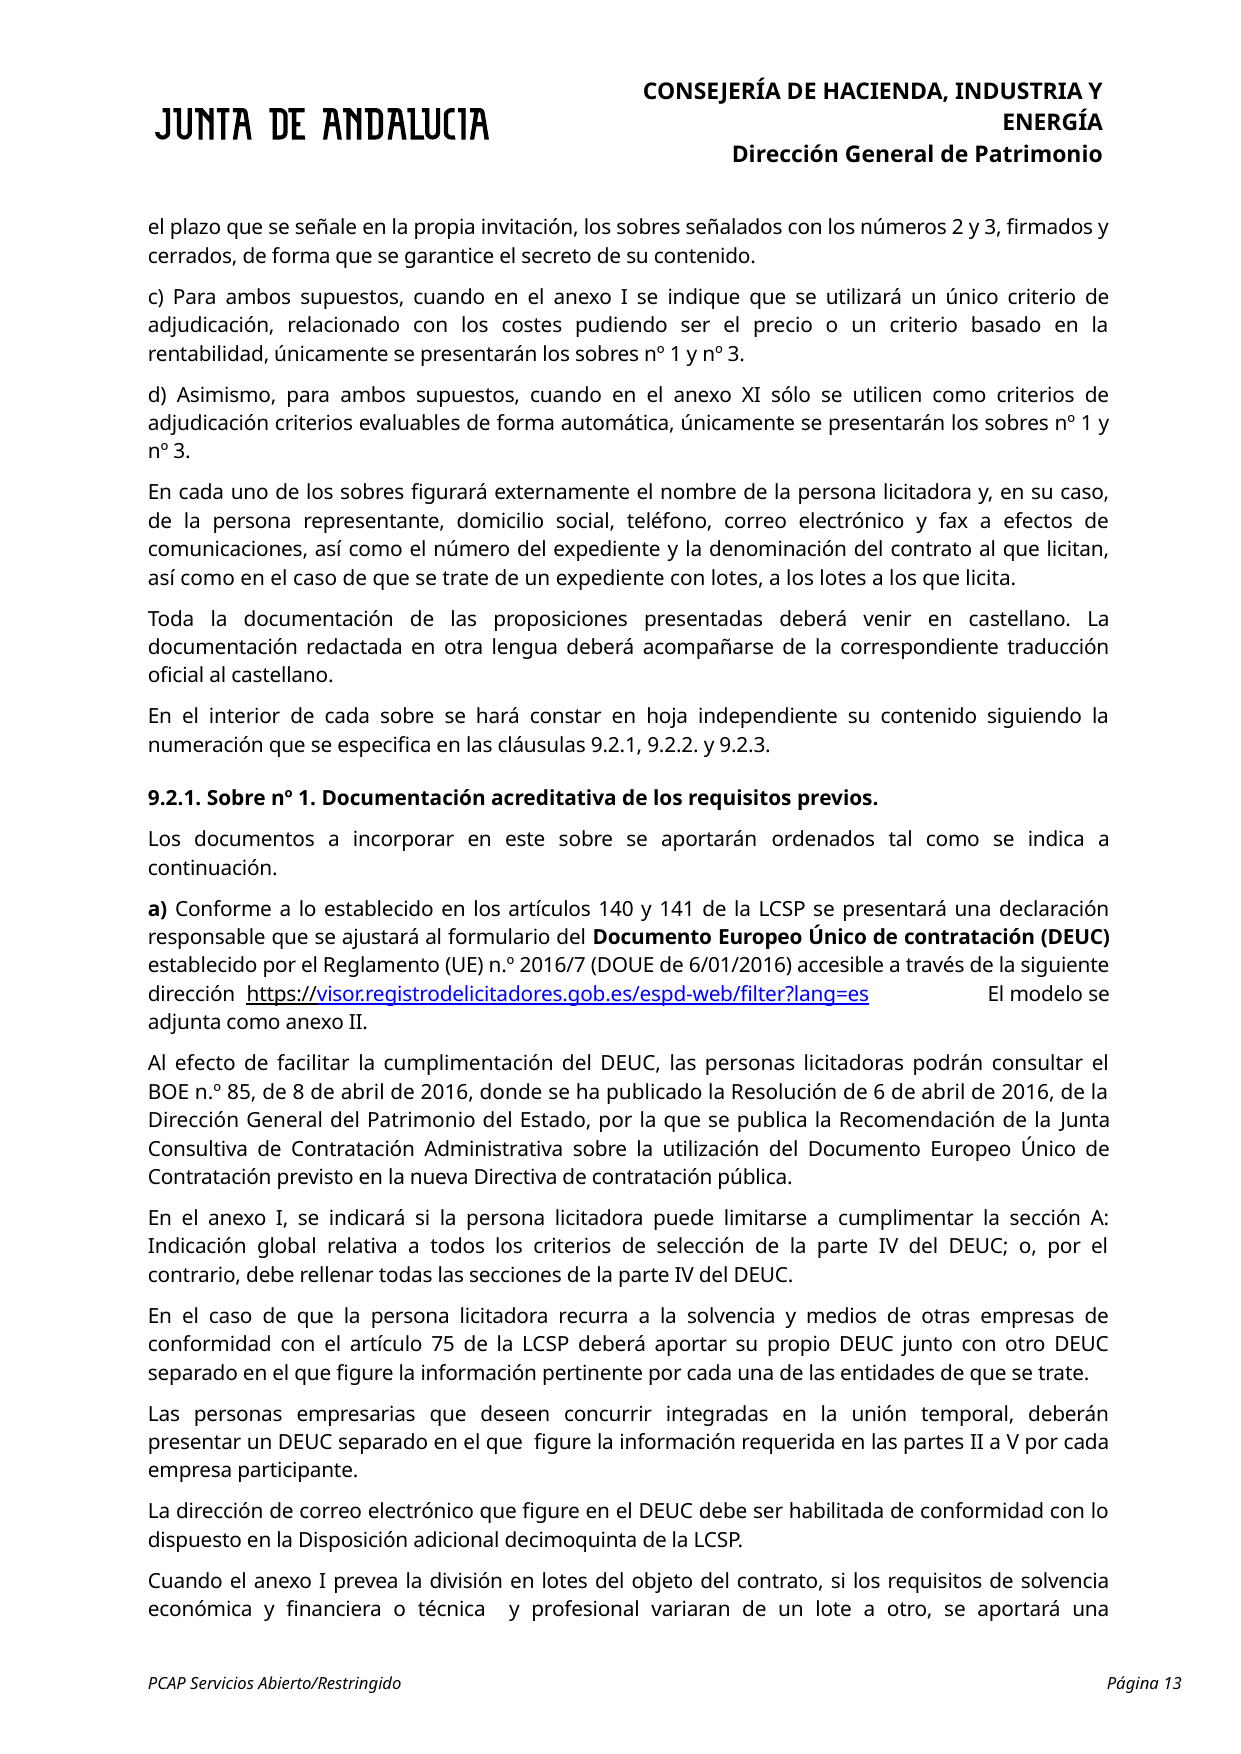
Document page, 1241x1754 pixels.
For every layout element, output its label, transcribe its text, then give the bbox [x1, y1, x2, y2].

text Las personas empresarias que deseen concurrir integradas en la unión temporal, deberán presentar un DEUC separado en el que figure la información requerida en las partes II a V por cada empresa participante. [148, 1399, 1110, 1484]
text En cada uno de los sobres figurará externamente el nombre de la persona licitadora y, en su caso, de la persona representante, domicilio social, teléfono, correo electrónico y fax a efectos de comunicaciones, así como el número del expediente y la denominación del contrato al que licitan, así como en el caso de que se trate de un expediente con lotes, a los lotes a los que licita. [148, 477, 1110, 591]
text a) Conforme a lo establecido en los artículos 140 y 141 de la LCSP se presentará una declaración responsable que se ajustará al formulario del Documento Europeo Único de contratación (DEUC) establecido por el Reglamento (UE) n.º 2016/7 (DOUE de 6/01/2016) accesible a través de la siguiente dirección https://visor.registrodelicitadores.gob.es/espd-web/filter?lang=es El modelo se adjunta como anexo II. [148, 894, 1110, 1036]
text Al efecto de facilitar la cumplimentación del DEUC, las personas licitadoras podrán consultar el BOE n.º 85, de 8 de abril de 2016, donde se ha publicado la Resolución de 6 de abril de 2016, de la Dirección General del Patrimonio del Estado, por la que se publica la Recomendación de la Junta Consultiva de Contratación Administrativa sobre la utilización del Documento Europeo Único de Contratación previsto en la nueva Directiva de contratación pública. [148, 1048, 1110, 1191]
text La dirección de correo electrónico que figure en el DEUC debe ser habilitada de conformidad con lo dispuesto en la Disposición adicional decimoquinta de la LCSP. [148, 1497, 1110, 1553]
text el plazo que se señale en la propia invitación, los sobres señalados con los números 2 y 3, firmados y cerrados, de forma que se garantice el secreto de su contenido. [148, 212, 1110, 269]
text En el caso de que la persona licitadora recurra a la solvencia y medios de otras empresas de conformidad con el artículo 75 de la LCSP deberá aportar su propio DEUC junto con otro DEUC separado en el que figure la información pertinente por cada una de las entidades de que se trate. [148, 1301, 1110, 1386]
text Toda la documentación de las proposiciones presentadas deberá venir en castellano. La documentación redactada en otra lengua deberá acompañarse de la correspondiente traducción oficial al castellano. [148, 604, 1110, 689]
text En el interior de cada sobre se hará constar en hoja independiente su contenido siguiendo la numeración que se especifica en las cláusulas 9.2.1, 9.2.2. y 9.2.3. [148, 702, 1110, 758]
text d) Asimismo, para ambos supuestos, cuando en el anexo XI sólo se utilicen como criterios de adjudicación criterios evaluables de forma automática, únicamente se presentarán los sobres nº 1 y nº 3. [148, 380, 1110, 465]
text c) Para ambos supuestos, cuando en el anexo I se indique que se utilizará un único criterio de adjudicación, relacionado con los costes pudiendo ser el precio o un criterio basado en la rentabilidad, únicamente se presentarán los sobres nº 1 y nº 3. [148, 282, 1110, 367]
text Los documentos a incorporar en este sobre se aportarán ordenados tal como se indica a continuación. [148, 824, 1110, 881]
text En el anexo I, se indicará si la persona licitadora puede limitarse a cumplimentar la sección A: Indicación global relativa a todos los criterios de selección de la parte IV del DEUC; o, por el contrario, debe rellenar todas las secciones de la parte IV del DEUC. [148, 1203, 1110, 1288]
text Cuando el anexo I prevea la división en lotes del objeto del contrato, si los requisitos de solvencia económica y financiera o técnica y profesional variaran de un lote a otro, se aportará una [148, 1566, 1110, 1623]
text 9.2.1. Sobre nº 1. Documentación acreditativa de los requisitos previos. [148, 783, 1110, 812]
